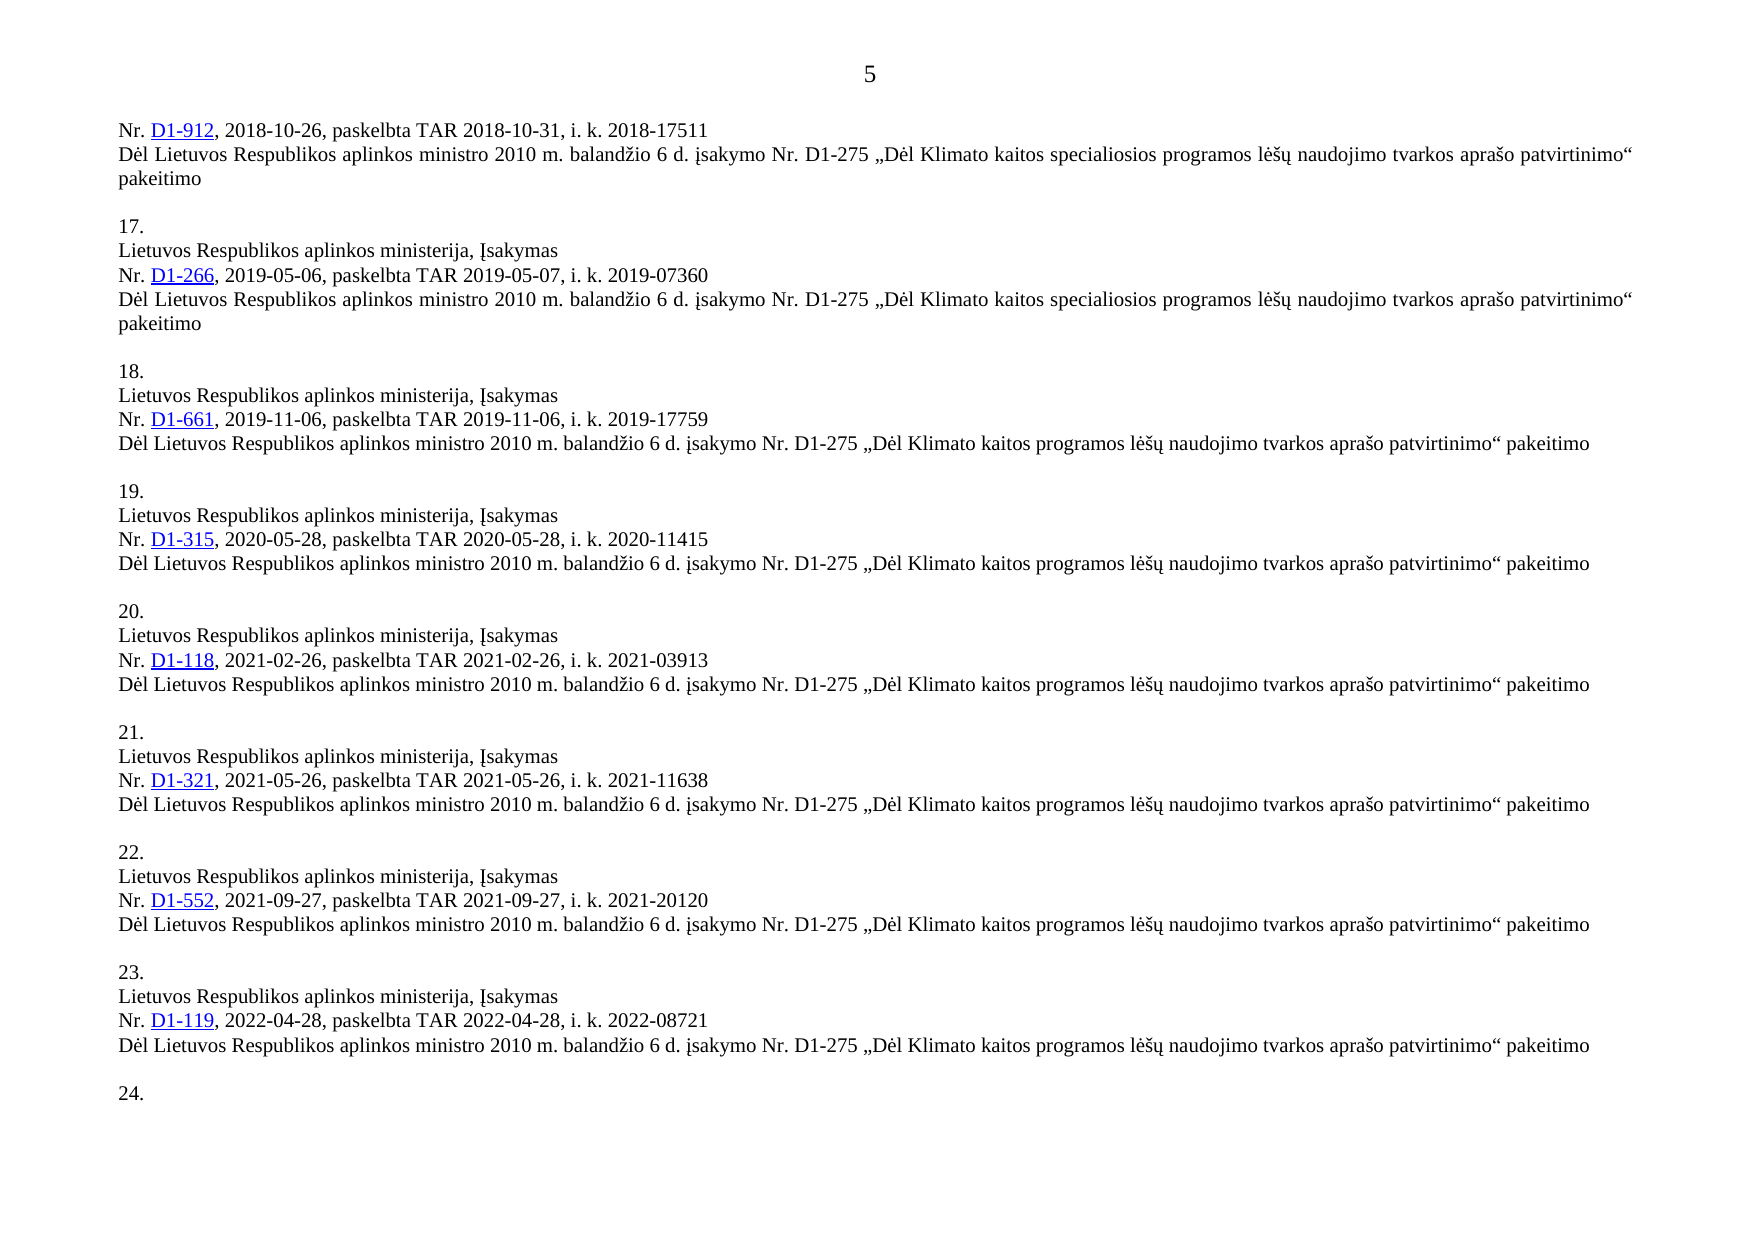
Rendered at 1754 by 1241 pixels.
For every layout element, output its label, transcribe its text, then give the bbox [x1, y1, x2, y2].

text Lietuvos Respublikos aplinkos ministerija, Įsakymas [118, 984, 1636, 1008]
text Nr. D1-266, 2019-05-06, paskelbta TAR 2019-05-07, i. k. 2019-07360 [118, 262, 1636, 287]
text Lietuvos Respublikos aplinkos ministerija, Įsakymas [118, 503, 1636, 527]
text Dėl Lietuvos Respublikos aplinkos ministro 2010 m. balandžio 6 d. įsakymo Nr. D1-275 „Dėl Klimato kaitos programos lėšų naudojimo tvarkos aprašo patvirtinimo“ pakeitimo [118, 672, 1636, 696]
text Nr. D1-118, 2021-02-26, paskelbta TAR 2021-02-26, i. k. 2021-03913 [118, 647, 1636, 672]
text Nr. D1-912, 2018-10-26, paskelbta TAR 2018-10-31, i. k. 2018-17511 [118, 118, 1636, 142]
text Lietuvos Respublikos aplinkos ministerija, Įsakymas [118, 383, 1636, 407]
text 17. [118, 214, 1636, 238]
text Lietuvos Respublikos aplinkos ministerija, Įsakymas [118, 238, 1636, 262]
text 18. [118, 359, 1636, 383]
text Lietuvos Respublikos aplinkos ministerija, Įsakymas [118, 864, 1636, 888]
text Dėl Lietuvos Respublikos aplinkos ministro 2010 m. balandžio 6 d. įsakymo Nr. D1-275 „Dėl Klimato kaitos programos lėšų naudojimo tvarkos aprašo patvirtinimo“ pakeitimo [118, 1032, 1636, 1057]
text Dėl Lietuvos Respublikos aplinkos ministro 2010 m. balandžio 6 d. įsakymo Nr. D1-275 „Dėl Klimato kaitos programos lėšų naudojimo tvarkos aprašo patvirtinimo“ pakeitimo [118, 792, 1636, 816]
text 19. [118, 479, 1636, 503]
text 24. [118, 1081, 1636, 1105]
text Dėl Lietuvos Respublikos aplinkos ministro 2010 m. balandžio 6 d. įsakymo Nr. D1-275 „Dėl Klimato kaitos programos lėšų naudojimo tvarkos aprašo patvirtinimo“ pakeitimo [118, 431, 1636, 455]
text 20. [118, 599, 1636, 623]
text Nr. D1-321, 2021-05-26, paskelbta TAR 2021-05-26, i. k. 2021-11638 [118, 768, 1636, 792]
text Lietuvos Respublikos aplinkos ministerija, Įsakymas [118, 623, 1636, 647]
text Nr. D1-552, 2021-09-27, paskelbta TAR 2021-09-27, i. k. 2021-20120 [118, 888, 1636, 912]
text Nr. D1-315, 2020-05-28, paskelbta TAR 2020-05-28, i. k. 2020-11415 [118, 527, 1636, 551]
text Nr. D1-119, 2022-04-28, paskelbta TAR 2022-04-28, i. k. 2022-08721 [118, 1008, 1636, 1032]
text Dėl Lietuvos Respublikos aplinkos ministro 2010 m. balandžio 6 d. įsakymo Nr. D1-275 „Dėl Klimato kaitos specialiosios programos lėšų naudojimo tvarkos aprašo patvirtinimo“ pakeitimo [118, 142, 1636, 190]
text Dėl Lietuvos Respublikos aplinkos ministro 2010 m. balandžio 6 d. įsakymo Nr. D1-275 „Dėl Klimato kaitos programos lėšų naudojimo tvarkos aprašo patvirtinimo“ pakeitimo [118, 551, 1636, 575]
text 22. [118, 840, 1636, 864]
text 21. [118, 720, 1636, 744]
text Dėl Lietuvos Respublikos aplinkos ministro 2010 m. balandžio 6 d. įsakymo Nr. D1-275 „Dėl Klimato kaitos programos lėšų naudojimo tvarkos aprašo patvirtinimo“ pakeitimo [118, 912, 1636, 936]
text Nr. D1-661, 2019-11-06, paskelbta TAR 2019-11-06, i. k. 2019-17759 [118, 407, 1636, 431]
text 23. [118, 960, 1636, 984]
text Dėl Lietuvos Respublikos aplinkos ministro 2010 m. balandžio 6 d. įsakymo Nr. D1-275 „Dėl Klimato kaitos specialiosios programos lėšų naudojimo tvarkos aprašo patvirtinimo“ pakeitimo [118, 287, 1636, 335]
text Lietuvos Respublikos aplinkos ministerija, Įsakymas [118, 744, 1636, 768]
